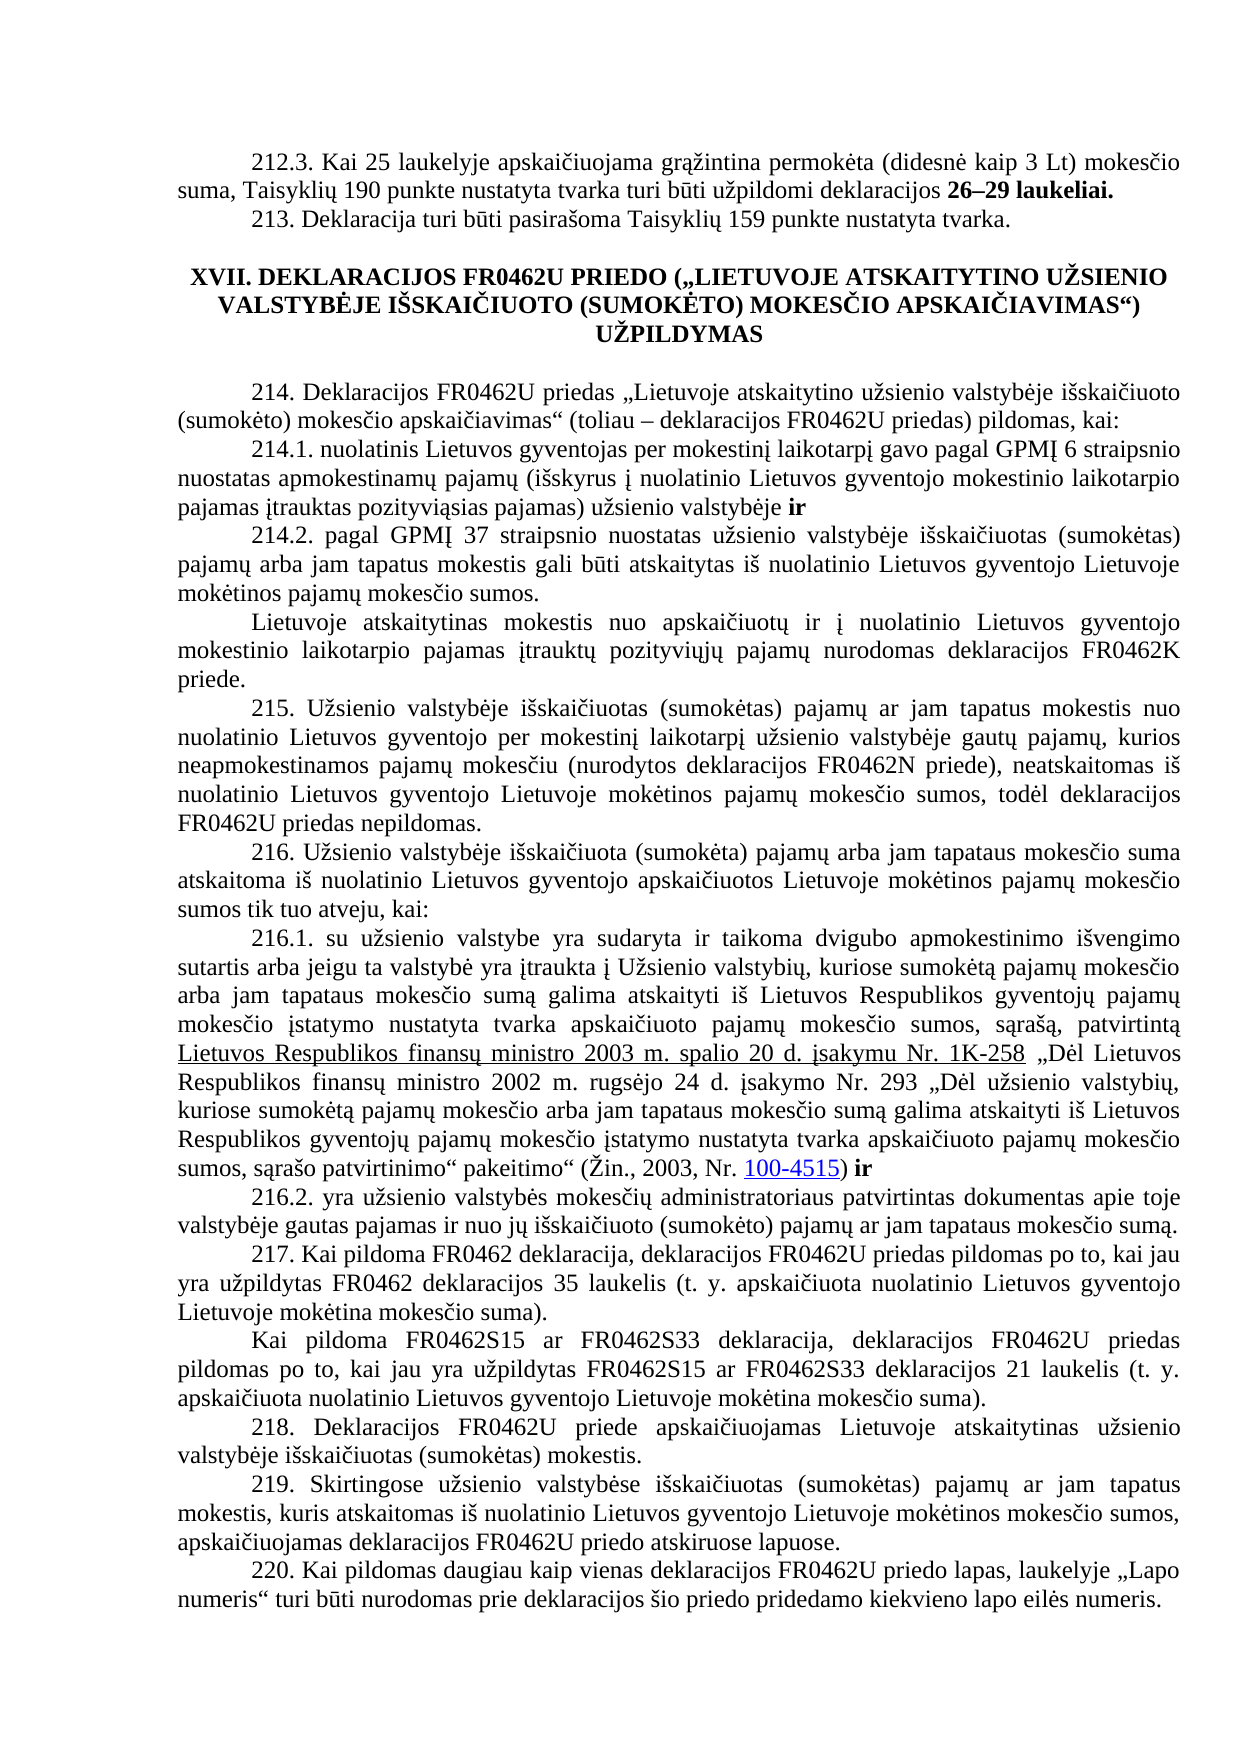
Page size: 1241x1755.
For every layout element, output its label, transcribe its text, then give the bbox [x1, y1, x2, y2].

text 216. Užsienio valstybėje išskaičiuota (sumokėta) pajamų arba jam tapataus mokesčio suma atskaitoma iš nuolatinio Lietuvos gyventojo apskaičiuotos Lietuvoje mokėtinos pajamų mokesčio sumos tik tuo atveju, kai: [177, 837, 1181, 923]
text Kai pildoma FR0462S15 ar FR0462S33 deklaracija, deklaracijos FR0462U priedas pildomas po to, kai jau yra užpildytas FR0462S15 ar FR0462S33 deklaracijos 21 laukelis (t. y. apskaičiuota nuolatinio Lietuvos gyventojo Lietuvoje mokėtina mokesčio suma). [177, 1326, 1181, 1412]
text 214. Deklaracijos FR0462U priedas „Lietuvoje atskaitytino užsienio valstybėje išskaičiuoto (sumokėto) mokesčio apskaičiavimas“ (toliau – deklaracijos FR0462U priedas) pildomas, kai: [177, 377, 1181, 434]
text 214.2. pagal GPMĮ 37 straipsnio nuostatas užsienio valstybėje išskaičiuotas (sumokėtas) pajamų arba jam tapatus mokestis gali būti atskaitytas iš nuolatinio Lietuvos gyventojo Lietuvoje mokėtinos pajamų mokesčio sumos. [177, 521, 1181, 607]
text 213. Deklaracija turi būti pasirašoma Taisyklių 159 punkte nustatyta tvarka. [177, 204, 1181, 233]
text 216.2. yra užsienio valstybės mokesčių administratoriaus patvirtintas dokumentas apie toje valstybėje gautas pajamas ir nuo jų išskaičiuoto (sumokėto) pajamų ar jam tapataus mokesčio sumą. [177, 1182, 1181, 1239]
text Lietuvoje atskaitytinas mokestis nuo apskaičiuotų ir į nuolatinio Lietuvos gyventojo mokestinio laikotarpio pajamas įtrauktų pozityviųjų pajamų nurodomas deklaracijos FR0462K priede. [177, 607, 1181, 693]
text 219. Skirtingose užsienio valstybėse išskaičiuotas (sumokėtas) pajamų ar jam tapatus mokestis, kuris atskaitomas iš nuolatinio Lietuvos gyventojo Lietuvoje mokėtinos mokesčio sumos, apskaičiuojamas deklaracijos FR0462U priedo atskiruose lapuose. [177, 1469, 1181, 1556]
text 217. Kai pildoma FR0462 deklaracija, deklaracijos FR0462U priedas pildomas po to, kai jau yra užpildytas FR0462 deklaracijos 35 laukelis (t. y. apskaičiuota nuolatinio Lietuvos gyventojo Lietuvoje mokėtina mokesčio suma). [177, 1239, 1181, 1326]
text 218. Deklaracijos FR0462U priede apskaičiuojamas Lietuvoje atskaitytinas užsienio valstybėje išskaičiuotas (sumokėtas) mokestis. [177, 1412, 1181, 1469]
text 214.1. nuolatinis Lietuvos gyventojas per mokestinį laikotarpį gavo pagal GPMĮ 6 straipsnio nuostatas apmokestinamų pajamų (išskyrus į nuolatinio Lietuvos gyventojo mokestinio laikotarpio pajamas įtrauktas pozityviąsias pajamas) užsienio valstybėje ir [177, 434, 1181, 521]
text 216.1. su užsienio valstybe yra sudaryta ir taikoma dvigubo apmokestinimo išvengimo sutartis arba jeigu ta valstybė yra įtraukta į Užsienio valstybių, kuriose sumokėtą pajamų mokesčio arba jam tapataus mokesčio sumą galima atskaityti iš Lietuvos Respublikos gyventojų pajamų mokesčio įstatymo nustatyta tvarka apskaičiuoto pajamų mokesčio sumos, sąrašą, patvirtintą Lietuvos Respublikos finansų ministro 2003 m. spalio 20 d. įsakymu Nr. 1K-258 „Dėl Lietuvos Respublikos finansų ministro 2002 m. rugsėjo 24 d. įsakymo Nr. 293 „Dėl užsienio valstybių, kuriose sumokėtą pajamų mokesčio arba jam tapataus mokesčio sumą galima atskaityti iš Lietuvos Respublikos gyventojų pajamų mokesčio įstatymo nustatyta tvarka apskaičiuoto pajamų mokesčio sumos, sąrašo patvirtinimo“ pakeitimo“ (Žin., 2003, Nr. 100-4515) ir [177, 923, 1181, 1182]
text XVII. DEKLARACIJOS FR0462U PRIEDO („LIETUVOJE ATSKAITYTINO UŽSIENIO VALSTYBĖJE IŠSKAIČIUOTO (SUMOKĖTO) MOKESČIO APSKAIČIAVIMAS“) UŽPILDYMAS [177, 262, 1181, 348]
text 215. Užsienio valstybėje išskaičiuotas (sumokėtas) pajamų ar jam tapatus mokestis nuo nuolatinio Lietuvos gyventojo per mokestinį laikotarpį užsienio valstybėje gautų pajamų, kurios neapmokestinamos pajamų mokesčiu (nurodytos deklaracijos FR0462N priede), neatskaitomas iš nuolatinio Lietuvos gyventojo Lietuvoje mokėtinos pajamų mokesčio sumos, todėl deklaracijos FR0462U priedas nepildomas. [177, 693, 1181, 837]
text 220. Kai pildomas daugiau kaip vienas deklaracijos FR0462U priedo lapas, laukelyje „Lapo numeris“ turi būti nurodomas prie deklaracijos šio priedo pridedamo kiekvieno lapo eilės numeris. [177, 1556, 1181, 1613]
text 212.3. Kai 25 laukelyje apskaičiuojama grąžintina permokėta (didesnė kaip 3 Lt) mokesčio suma, Taisyklių 190 punkte nustatyta tvarka turi būti užpildomi deklaracijos 26–29 laukeliai. [177, 147, 1181, 204]
